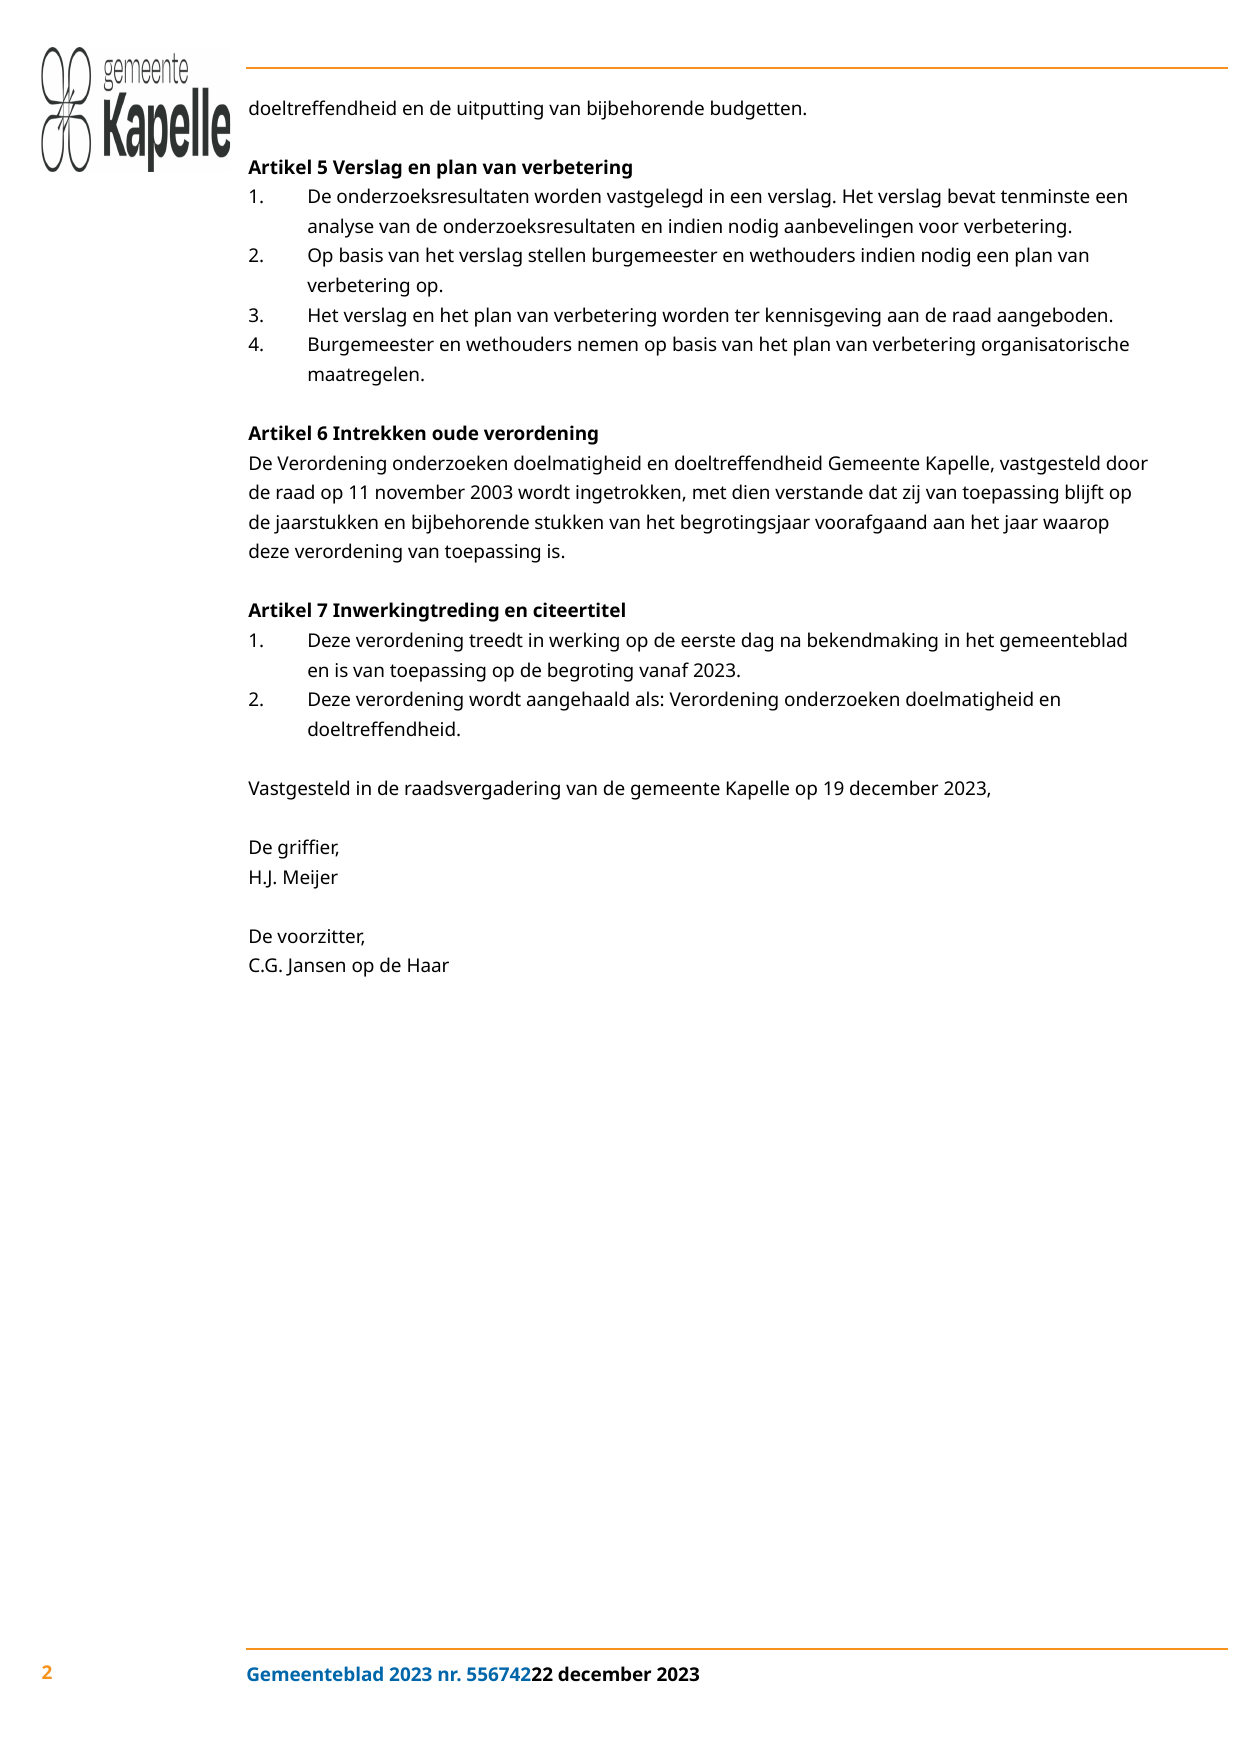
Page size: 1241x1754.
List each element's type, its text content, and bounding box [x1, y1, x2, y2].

text Artikel 5 Verslag en plan van verbetering [248, 154, 1152, 180]
list Deze verordening treedt in werking op de eerste dag na bekendmaking in het gemeenteblad en is van toepassing op de begroting vanaf 2023. [248, 627, 1152, 683]
text Artikel 7 Inwerkingtreding en citeertitel [248, 598, 1152, 623]
text De Verordening onderzoeken doelmatigheid en doeltreffendheid Gemeente Kapelle, vastgesteld door de raad op 11 november 2003 wordt ingetrokken, met dien verstande dat zij van toepassing blijft op de jaarstukken en bijbehorende stukken van het begrotingsjaar voorafgaand aan het jaar waarop deze verordening van toepassing is. [248, 450, 1152, 564]
text C.G. Jansen op de Haar [248, 953, 1152, 978]
text Vastgesteld in de raadsvergadering van de gemeente Kapelle op 19 december 2023, [248, 775, 1152, 801]
list Deze verordening wordt aangehaald als: Verordening onderzoeken doelmatigheid en doeltreffendheid. [248, 686, 1152, 742]
list De onderzoeksresultaten worden vastgelegd in een verslag. Het verslag bevat tenminste een analyse van de onderzoeksresultaten en indien nodig aanbevelingen voor verbetering. [248, 183, 1152, 239]
text H.J. Meijer [248, 864, 1152, 890]
text doeltreffendheid en de uitputting van bijbehorende budgetten. [248, 95, 1152, 121]
picture [41, 47, 231, 172]
text Artikel 6 Intrekken oude verordening [248, 420, 1152, 446]
list Op basis van het verslag stellen burgemeester en wethouders indien nodig een plan van verbetering op. [248, 243, 1152, 298]
list Het verslag en het plan van verbetering worden ter kennisgeving aan de raad aangeboden. [248, 302, 1152, 328]
list Burgemeester en wethouders nemen op basis van het plan van verbetering organisatorische maatregelen. [248, 331, 1152, 387]
text De griffier, [248, 834, 1152, 860]
text De voorzitter, [248, 923, 1152, 949]
